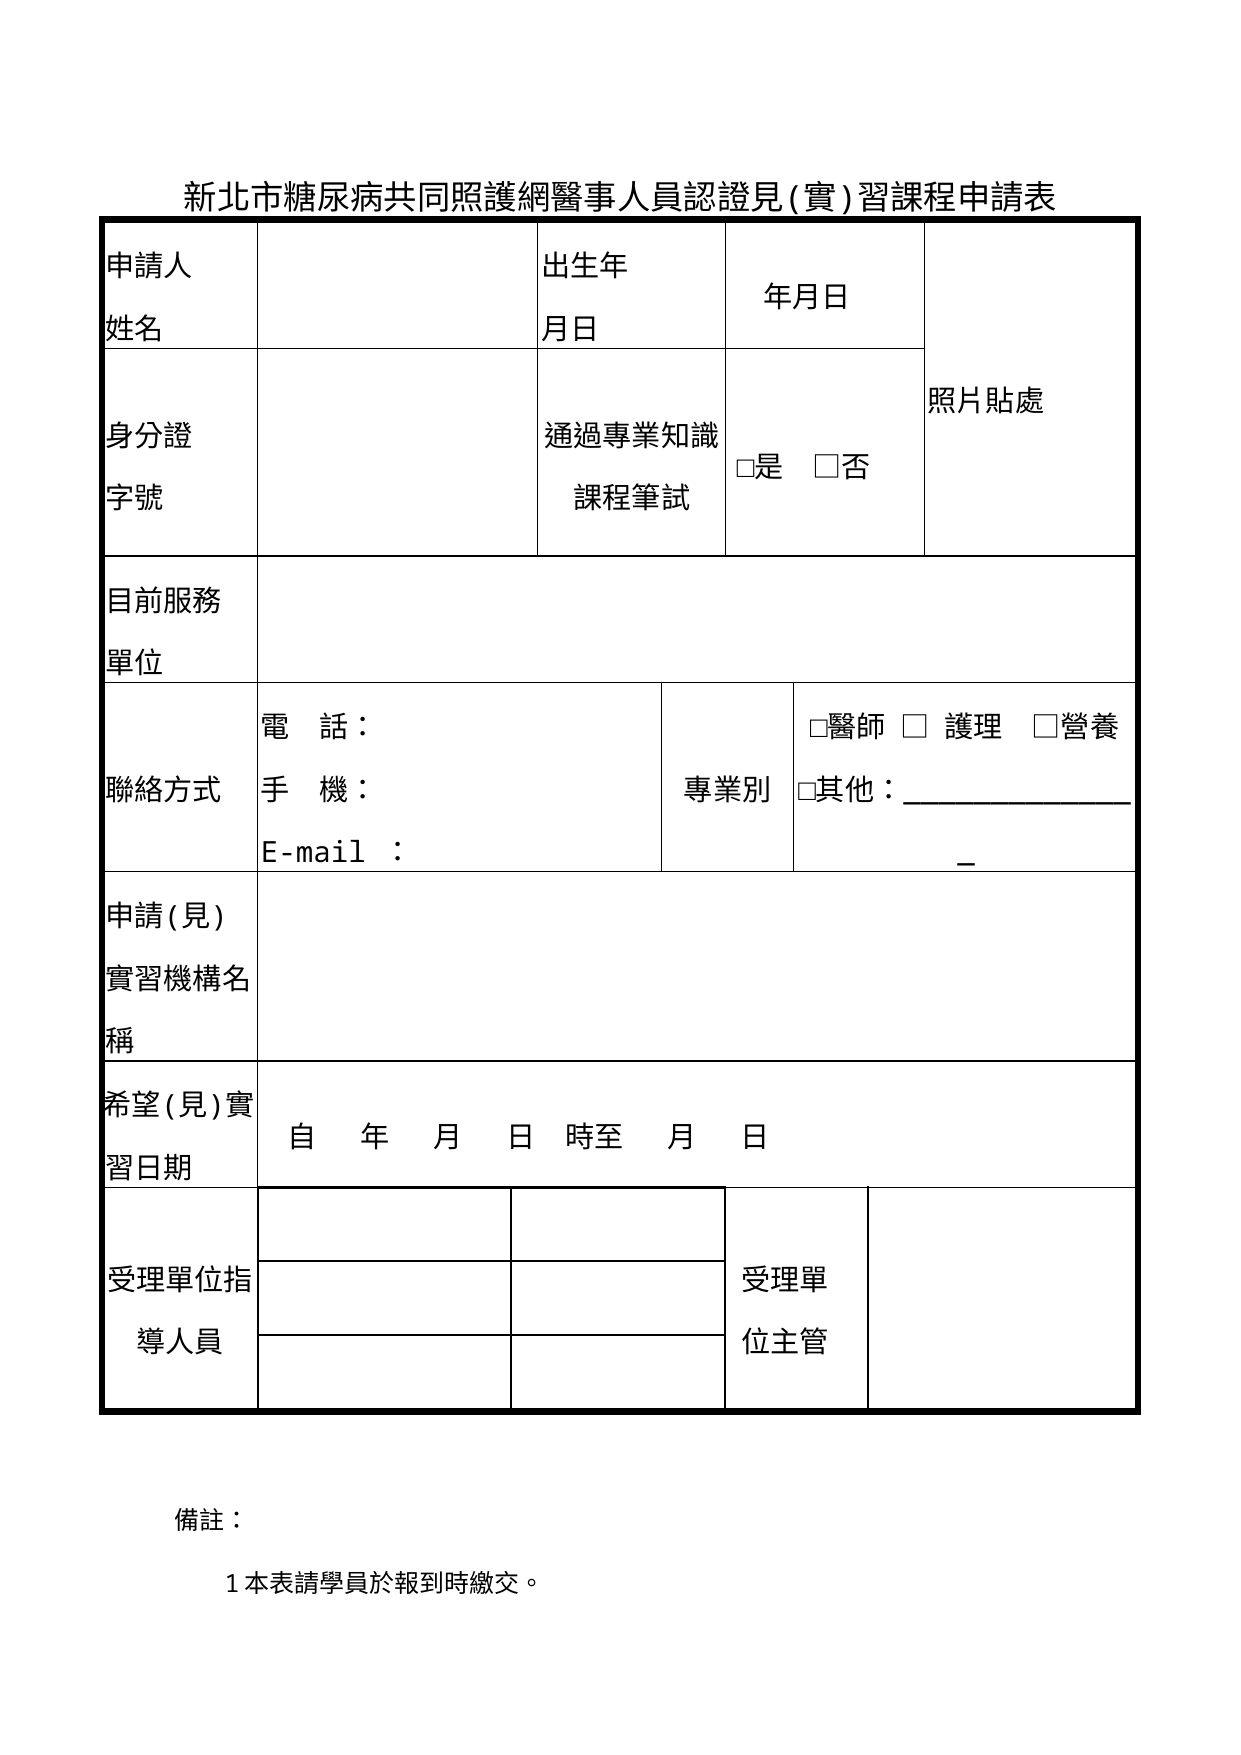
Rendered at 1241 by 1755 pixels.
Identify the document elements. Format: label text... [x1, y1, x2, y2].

table_cell [512, 1336, 724, 1408]
text 1本表請學員於報到時繳交。 [118, 1539, 1122, 1602]
table_cell [258, 872, 1135, 1060]
table_cell 身分證 字號 [105, 349, 257, 555]
table_cell 聯絡方式 [105, 683, 257, 871]
table_cell 受理單位主管 [726, 1188, 867, 1408]
table_cell [258, 557, 1135, 682]
table_cell [259, 1189, 510, 1260]
table_cell □是 □否 [726, 349, 924, 555]
table_header 年月日 [726, 223, 924, 347]
table_cell 目前服務 單位 [105, 557, 257, 682]
table_header 申請人 姓名 [105, 223, 257, 347]
table_cell 通過專業知識課程筆試 [538, 349, 725, 555]
table_cell 專業別 [662, 683, 793, 871]
table_header 出生年 月日 [538, 223, 725, 347]
table_cell [512, 1262, 724, 1334]
table_header 照片貼處 [925, 223, 1135, 555]
text 備註： [118, 1477, 1122, 1539]
table_cell [512, 1189, 724, 1260]
text 新北市糖尿病共同照護網醫事人員認證見(實)習課程申請表 [118, 154, 1122, 216]
table_cell □醫師 □ 護理 □營養 □其他：______________ [794, 683, 1135, 871]
table_cell 受理單位指導人員 [105, 1188, 257, 1408]
table_cell 電 話： 手 機： E-mail ： [258, 683, 661, 871]
table_cell 申請(見)實習機構名稱 [105, 872, 257, 1060]
table_cell [258, 349, 537, 555]
table_cell 希望(見)實 習日期 [105, 1062, 257, 1186]
table_cell [869, 1188, 1135, 1408]
table_cell [259, 1336, 510, 1408]
table_cell [259, 1262, 510, 1334]
table_cell 自 年 月 日 時至 月 日 [258, 1062, 1135, 1186]
table_header [258, 223, 537, 347]
